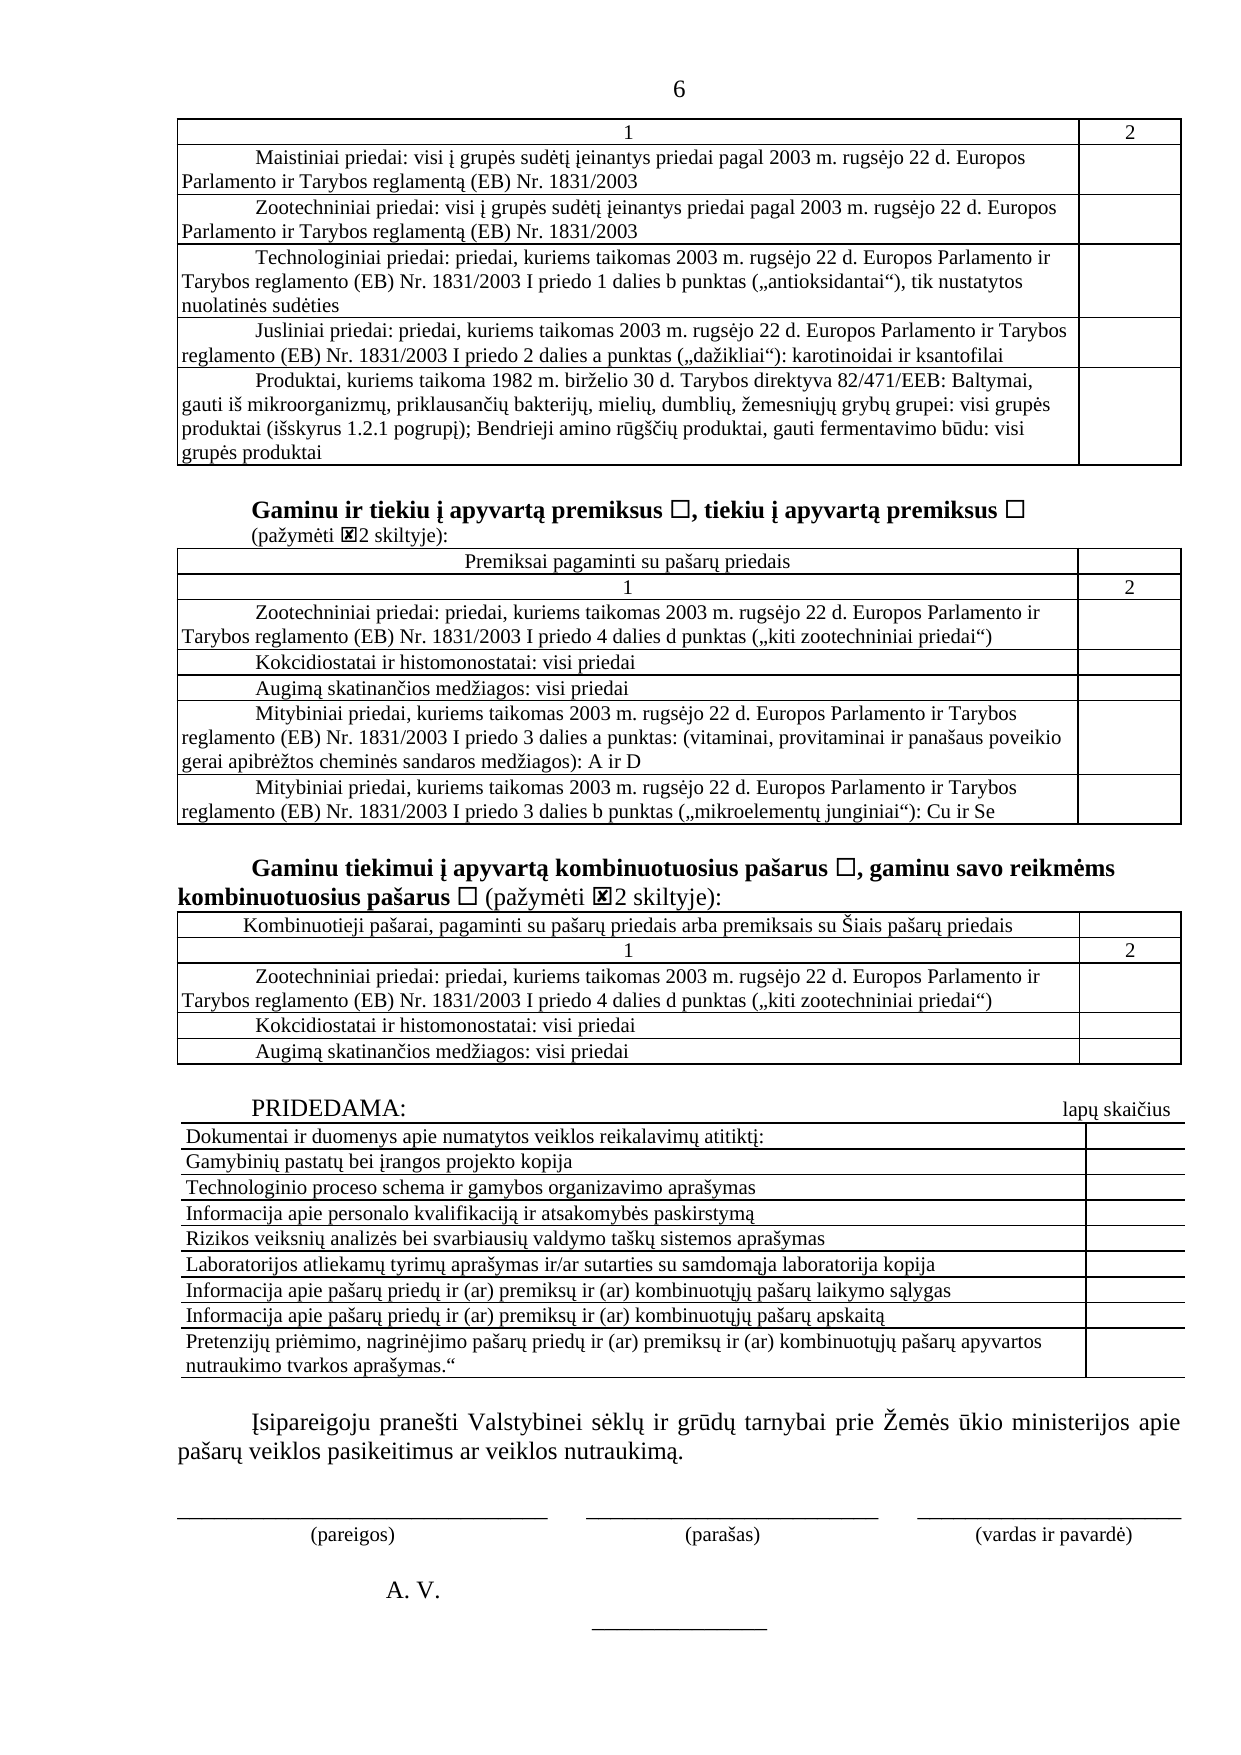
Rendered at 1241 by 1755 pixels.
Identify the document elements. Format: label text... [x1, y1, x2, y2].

table_cell [1181, 1175, 1185, 1199]
table_cell 2 [1080, 938, 1180, 962]
table_header [1080, 913, 1180, 937]
table_cell [1181, 1226, 1185, 1250]
table_cell [1087, 1329, 1185, 1377]
table_cell Technologiniai priedai: priedai, kuriems taikomas 2003 m. rugsėjo 22 d. Europos Parlamento ir Tarybos reglamento (EB) Nr. 1831/2003 I priedo 1 dalies b punktas („antioksidantai“), tik nustatytos nuolatinės sudėties [178, 245, 1078, 317]
text (pareigos) (parašas) (vardas ir pavardė) [177, 1522, 1181, 1546]
table_cell [1079, 775, 1180, 823]
table_cell Jusliniai priedai: priedai, kuriems taikomas 2003 m. rugsėjo 22 d. Europos Parlamento ir Tarybos reglamento (EB) Nr. 1831/2003 I priedo 2 dalies a punktas („dažikliai“): karotinoidai ir ksantofilai [178, 318, 1078, 367]
table_cell Kokcidiostatai ir histomonostatai: visi priedai [178, 1013, 1079, 1037]
table_cell [1080, 145, 1180, 193]
table_header Premiksai pagaminti su pašarų priedais [178, 549, 1077, 573]
table_cell Zootechniniai priedai: visi į grupės sudėtį įeinantys priedai pagal 2003 m. rugsėjo 22 d. Europos Parlamento ir Tarybos reglamentą (EB) Nr. 1831/2003 [178, 195, 1078, 243]
table_header [1079, 549, 1180, 573]
table_header Kombinuotieji pašarai, pagaminti su pašarų priedais arba premiksais su Šiais pašarų priedais [178, 913, 1079, 937]
text Gaminu ir tiekiu į apyvartą premiksus , tiekiu į apyvartą premiksus  [177, 495, 1181, 523]
text ______________ [177, 1604, 1181, 1632]
table_cell [1080, 318, 1180, 367]
text PRIDEDAMA: lapų skaičius [177, 1093, 1181, 1122]
table_cell [1080, 964, 1180, 1012]
table_cell Kokcidiostatai ir histomonostatai: visi priedai [178, 650, 1077, 674]
table_cell [1080, 368, 1180, 464]
table_cell [1079, 676, 1180, 700]
table_header [1181, 1124, 1185, 1148]
table_cell [1181, 1252, 1185, 1276]
table_cell [1079, 600, 1180, 648]
table_cell 1 [178, 120, 1078, 144]
table_cell Maistiniai priedai: visi į grupės sudėtį įeinantys priedai pagal 2003 m. rugsėjo 22 d. Europos Parlamento ir Tarybos reglamentą (EB) Nr. 1831/2003 [178, 145, 1078, 193]
table_cell Augimą skatinančios medžiagos: visi priedai [178, 1039, 1079, 1063]
table_cell 2 [1079, 575, 1180, 599]
table_cell [1181, 1201, 1185, 1225]
table_cell Zootechniniai priedai: priedai, kuriems taikomas 2003 m. rugsėjo 22 d. Europos Parlamento ir Tarybos reglamento (EB) Nr. 1831/2003 I priedo 4 dalies d punktas („kiti zootechniniai priedai“) [178, 600, 1077, 648]
text A. V. [312, 1575, 1181, 1604]
table_cell [1181, 1278, 1185, 1302]
table_cell [1181, 1303, 1185, 1327]
table_cell Produktai, kuriems taikoma 1982 m. birželio 30 d. Tarybos direktyva 82/471/EEB: Baltymai, gauti iš mikroorganizmų, priklausančių bakterijų, mielių, dumblių, žemesniųjų grybų grupei: visi grupės produktai (išskyrus 1.2.1 pogrupį); Bendrieji amino rūgščių produktai, gauti fermentavimo būdu: visi grupės produktai [178, 368, 1078, 464]
table_cell Zootechniniai priedai: priedai, kuriems taikomas 2003 m. rugsėjo 22 d. Europos Parlamento ir Tarybos reglamento (EB) Nr. 1831/2003 I priedo 4 dalies d punktas („kiti zootechniniai priedai“) [178, 964, 1079, 1012]
table_cell [1080, 195, 1180, 243]
text Gaminu tiekimui į apyvartą kombinuotuosius pašarus , gaminu savo reikmėms kombinuotuosius pašarus  (pažymėti 2 skiltyje): [177, 853, 1121, 911]
table_cell Mitybiniai priedai, kuriems taikomas 2003 m. rugsėjo 22 d. Europos Parlamento ir Tarybos reglamento (EB) Nr. 1831/2003 I priedo 3 dalies b punktas („mikroelementų junginiai“): Cu ir Se [178, 775, 1077, 823]
table_cell [1079, 701, 1180, 773]
text Įsipareigoju pranešti Valstybinei sėklų ir grūdų tarnybai prie Žemės ūkio ministerijos apie pašarų veiklos pasikeitimus ar veiklos nutraukimą. [177, 1407, 1181, 1465]
table_cell [1080, 1039, 1180, 1063]
table_cell Mitybiniai priedai, kuriems taikomas 2003 m. rugsėjo 22 d. Europos Parlamento ir Tarybos reglamento (EB) Nr. 1831/2003 I priedo 3 dalies a punktas: (vitaminai, provitaminai ir panašaus poveikio gerai apibrėžtos cheminės sandaros medžiagos): A ir D [178, 701, 1077, 773]
table_cell [1181, 1150, 1185, 1173]
table_cell [1080, 1013, 1180, 1037]
text (pažymėti 2 skiltyje): [177, 523, 1181, 547]
table_cell 1 [178, 938, 1079, 962]
table_cell 2 [1080, 120, 1180, 144]
table_cell Augimą skatinančios medžiagos: visi priedai [178, 676, 1077, 700]
table_cell [1080, 245, 1180, 317]
table_cell 1 [178, 575, 1077, 599]
table_cell [1079, 650, 1180, 674]
